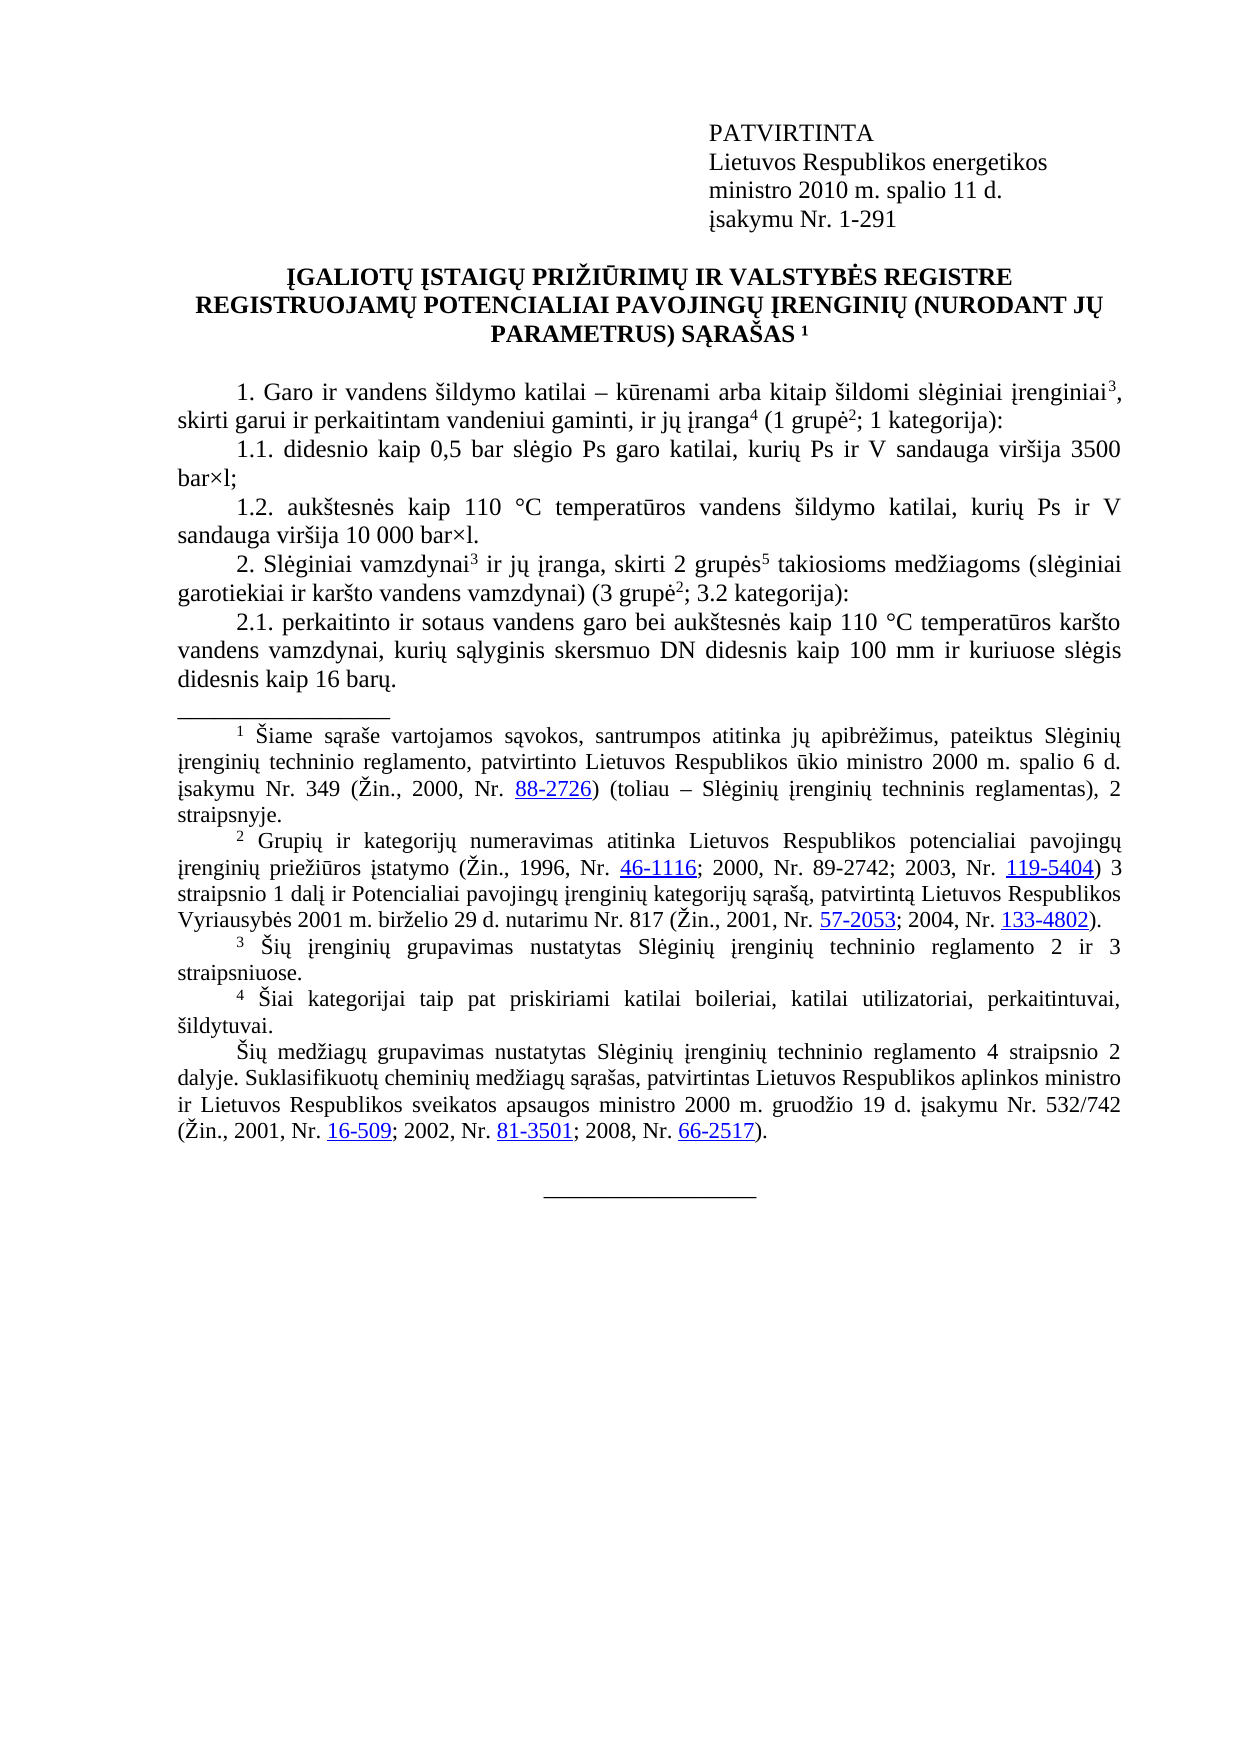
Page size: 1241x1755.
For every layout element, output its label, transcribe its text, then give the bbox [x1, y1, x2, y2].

text ĮGALIOTŲ ĮSTAIGŲ PRIŽIŪRIMŲ IR VALSTYBĖS REGISTRE REGISTRUOJAMŲ POTENCIALIAI PAVOJINGŲ ĮRENGINIŲ (NURODANT JŲ PARAMETRUS) SĄRAŠAS ¹ [177, 262, 1122, 348]
text 2 Grupių ir kategorijų numeravimas atitinka Lietuvos Respublikos potencialiai pavojingų įrenginių priežiūros įstatymo (Žin., 1996, Nr. 46-1116; 2000, Nr. 89-2742; 2003, Nr. 119-5404) 3 straipsnio 1 dalį ir Potencialiai pavojingų įrenginių kategorijų sąrašą, patvirtintą Lietuvos Respublikos Vyriausybės 2001 m. birželio 29 d. nutarimu Nr. 817 (Žin., 2001, Nr. 57-2053; 2004, Nr. 133-4802). [177, 827, 1122, 933]
text 1.1. didesnio kaip 0,5 bar slėgio Ps garo katilai, kurių Ps ir V sandauga viršija 3500 bar×l; [177, 434, 1122, 492]
text 3 Šių įrenginių grupavimas nustatytas Slėginių įrenginių techninio reglamento 2 ir 3 straipsniuose. [177, 933, 1122, 985]
text 1. Garo ir vandens šildymo katilai – kūrenami arba kitaip šildomi slėginiai įrenginiai3, skirti garui ir perkaitintam vandeniui gaminti, ir jų įranga4 (1 grupė2; 1 kategorija): [177, 377, 1122, 434]
text PATVIRTINTA [177, 118, 1122, 147]
text ministro 2010 m. spalio 11 d. [177, 176, 1122, 204]
text 4 Šiai kategorijai taip pat priskiriami katilai boileriai, katilai utilizatoriai, perkaitintuvai, šildytuvai. [177, 985, 1122, 1038]
text 2.1. perkaitinto ir sotaus vandens garo bei aukštesnės kaip 110 °C temperatūros karšto vandens vamzdynai, kurių sąlyginis skersmuo DN didesnis kaip 100 mm ir kuriuose slėgis didesnis kaip 16 barų. [177, 607, 1122, 693]
text Šių medžiagų grupavimas nustatytas Slėginių įrenginių techninio reglamento 4 straipsnio 2 dalyje. Suklasifikuotų cheminių medžiagų sąrašas, patvirtintas Lietuvos Respublikos aplinkos ministro ir Lietuvos Respublikos sveikatos apsaugos ministro 2000 m. gruodžio 19 d. įsakymu Nr. 532/742 (Žin., 2001, Nr. 16-509; 2002, Nr. 81-3501; 2008, Nr. 66-2517). [177, 1038, 1122, 1143]
text 1.2. aukštesnės kaip 110 °C temperatūros vandens šildymo katilai, kurių Ps ir V sandauga viršija 10 000 bar×l. [177, 492, 1122, 549]
text _________________ [177, 693, 1122, 722]
text įsakymu Nr. 1-291 [177, 204, 1122, 233]
text 2. Slėginiai vamzdynai3 ir jų įranga, skirti 2 grupės5 takiosioms medžiagoms (slėginiai garotiekiai ir karšto vandens vamzdynai) (3 grupė2; 3.2 kategorija): [177, 549, 1122, 607]
text _________________ [177, 1172, 1122, 1201]
text Lietuvos Respublikos energetikos [177, 147, 1122, 176]
text 1 Šiame sąraše vartojamos sąvokos, santrumpos atitinka jų apibrėžimus, pateiktus Slėginių įrenginių techninio reglamento, patvirtinto Lietuvos Respublikos ūkio ministro 2000 m. spalio 6 d. įsakymu Nr. 349 (Žin., 2000, Nr. 88-2726) (toliau – Slėginių įrenginių techninis reglamentas), 2 straipsnyje. [177, 722, 1122, 827]
